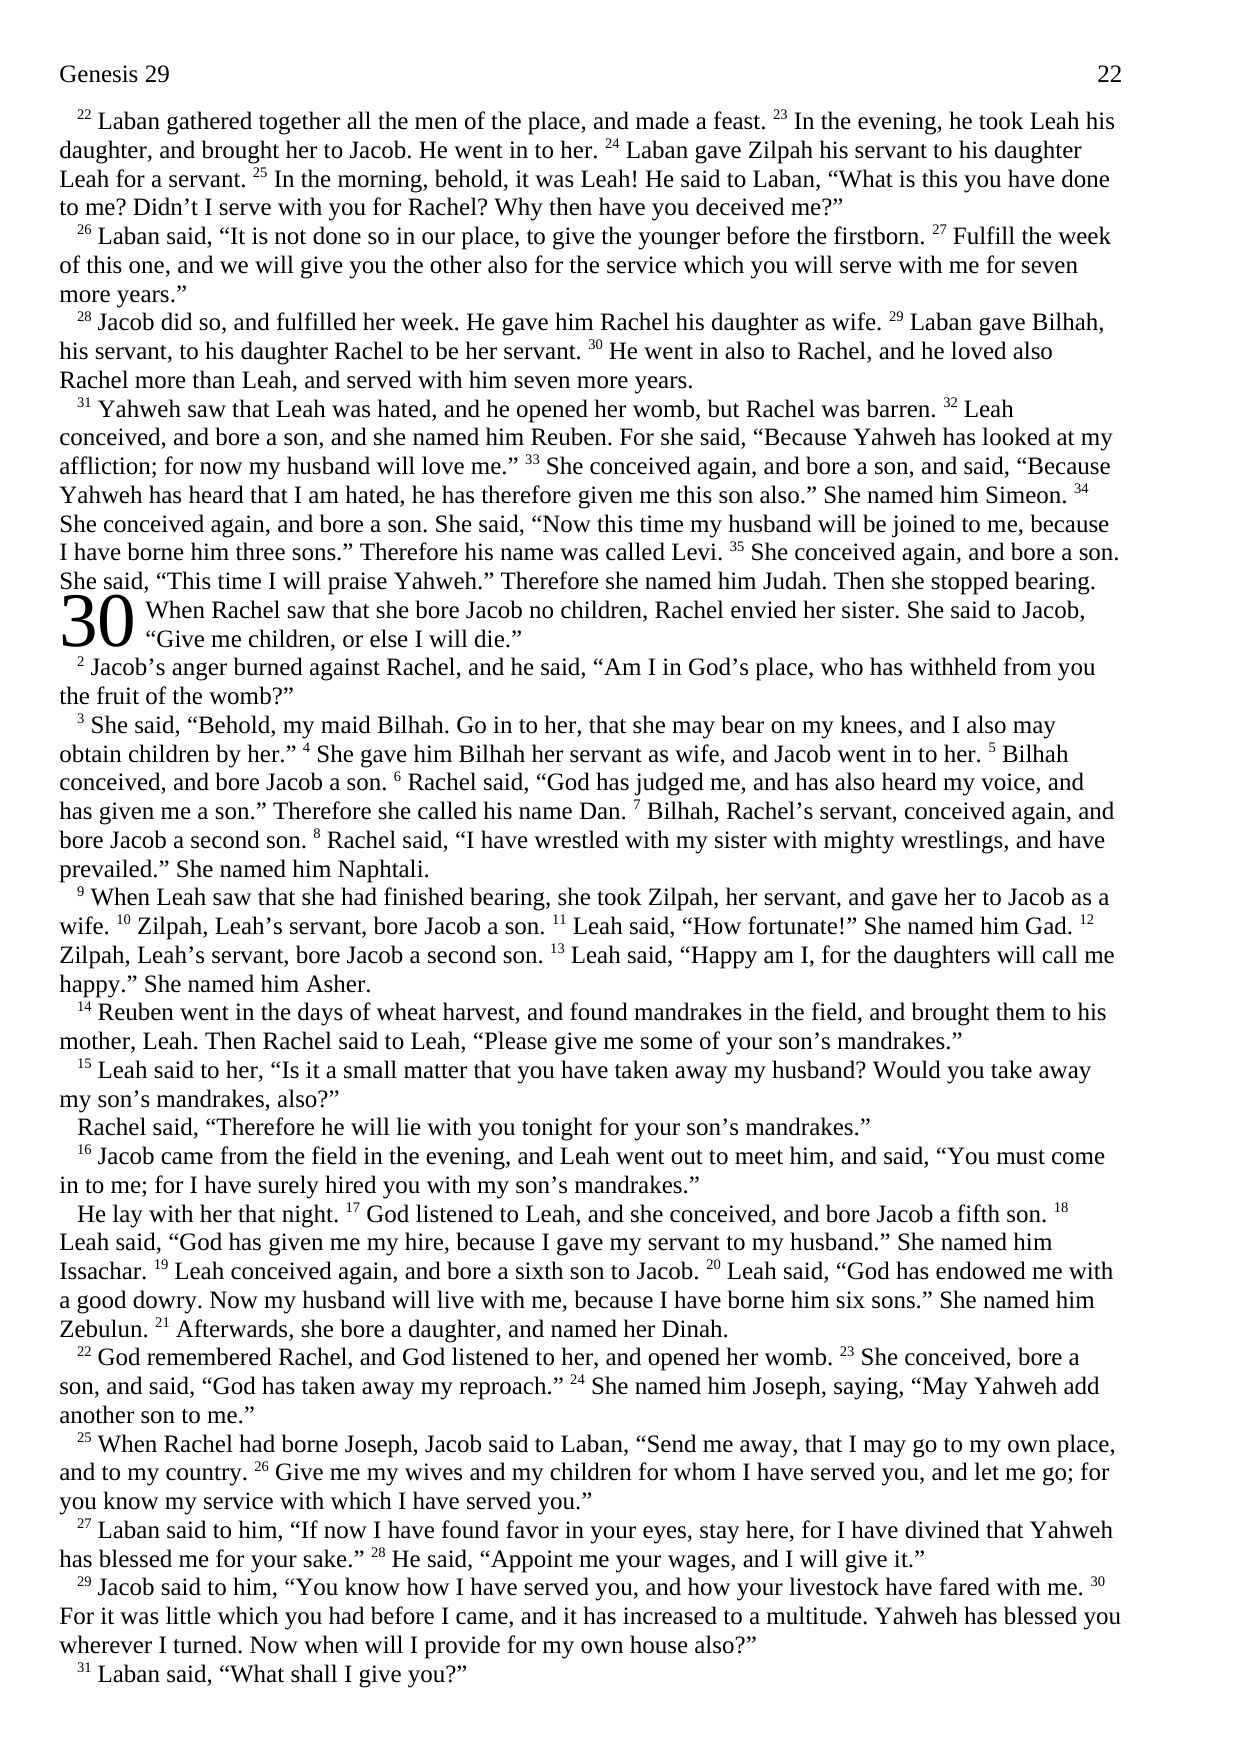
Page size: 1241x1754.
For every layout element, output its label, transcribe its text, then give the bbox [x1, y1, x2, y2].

text 26 Laban said, “It is not done so in our place, to give the younger before the firstborn. 27 Fulfill the week of this one, and we will give you the other also for the service which you will serve with me for seven more years.” [59, 221, 1122, 307]
text 22 Laban gathered together all the men of the place, and made a feast. 23 In the evening, he took Leah his daughter, and brought her to Jacob. He went in to her. 24 Laban gave Zilpah his servant to his daughter Leah for a servant. 25 In the morning, behold, it was Leah! He said to Laban, “What is this you have done to me? Didn’t I serve with you for Rachel? Why then have you deceived me?” [59, 106, 1122, 221]
text 25 When Rachel had borne Joseph, Jacob said to Laban, “Send me away, that I may go to my own place, and to my country. 26 Give me my wives and my children for whom I have served you, and let me go; for you know my service with which I have served you.” [59, 1429, 1122, 1515]
text 16 Jacob came from the field in the evening, and Leah went out to meet him, and said, “You must come in to me; for I have surely hired you with my son’s mandrakes.” [59, 1141, 1122, 1199]
text 31 Yahweh saw that Leah was hated, and he opened her womb, but Rachel was barren. 32 Leah conceived, and bore a son, and she named him Reuben. For she said, “Because Yahweh has looked at my affliction; for now my husband will love me.” 33 She conceived again, and bore a son, and said, “Because Yahweh has heard that I am hated, he has therefore given me this son also.” She named him Simeon. 34 She conceived again, and bore a son. She said, “Now this time my husband will be joined to me, because I have borne him three sons.” Therefore his name was called Levi. 35 She conceived again, and bore a son. She said, “This time I will praise Yahweh.” Therefore she named him Judah. Then she stopped bearing. [59, 394, 1122, 595]
text 29 Jacob said to him, “You know how I have served you, and how your livestock have fared with me. 30 For it was little which you had before I came, and it has increased to a multitude. Yahweh has blessed you wherever I turned. Now when will I provide for my own house also?” [59, 1572, 1122, 1659]
text 27 Laban said to him, “If now I have found favor in your eyes, stay here, for I have divined that Yahweh has blessed me for your sake.” 28 He said, “Appoint me your wages, and I will give it.” [59, 1515, 1122, 1572]
text 28 Jacob did so, and fulfilled her week. He gave him Rachel his daughter as wife. 29 Laban gave Bilhah, his servant, to his daughter Rachel to be her servant. 30 He went in also to Rachel, and he loved also Rachel more than Leah, and served with him seven more years. [59, 307, 1122, 394]
text He lay with her that night. 17 God listened to Leah, and she conceived, and bore Jacob a fifth son. 18 Leah said, “God has given me my hire, because I gave my servant to my husband.” She named him Issachar. 19 Leah conceived again, and bore a sixth son to Jacob. 20 Leah said, “God has endowed me with a good dowry. Now my husband will live with me, because I have borne him six sons.” She named him Zebulun. 21 Afterwards, she bore a daughter, and named her Dinah. [59, 1199, 1122, 1342]
text 14 Reuben went in the days of wheat harvest, and found mandrakes in the field, and brought them to his mother, Leah. Then Rachel said to Leah, “Please give me some of your son’s mandrakes.” [59, 997, 1122, 1055]
text 9 When Leah saw that she had finished bearing, she took Zilpah, her servant, and gave her to Jacob as a wife. 10 Zilpah, Leah’s servant, bore Jacob a son. 11 Leah said, “How fortunate!” She named him Gad. 12 Zilpah, Leah’s servant, bore Jacob a second son. 13 Leah said, “Happy am I, for the daughters will call me happy.” She named him Asher. [59, 882, 1122, 997]
text 22 God remembered Rachel, and God listened to her, and opened her womb. 23 She conceived, bore a son, and said, “God has taken away my reproach.” 24 She named him Joseph, saying, “May Yahweh add another son to me.” [59, 1342, 1122, 1429]
text 15 Leah said to her, “Is it a small matter that you have taken away my husband? Would you take away my son’s mandrakes, also?” [59, 1055, 1122, 1112]
text 3 She said, “Behold, my maid Bilhah. Go in to her, that she may bear on my knees, and I also may obtain children by her.” 4 She gave him Bilhah her servant as wife, and Jacob went in to her. 5 Bilhah conceived, and bore Jacob a son. 6 Rachel said, “God has judged me, and has also heard my voice, and has given me a son.” Therefore she called his name Dan. 7 Bilhah, Rachel’s servant, conceived again, and bore Jacob a second son. 8 Rachel said, “I have wrestled with my sister with mighty wrestlings, and have prevailed.” She named him Naphtali. [59, 710, 1122, 882]
text 2 Jacob’s anger burned against Rachel, and he said, “Am I in God’s place, who has withheld from you the fruit of the womb?” [59, 652, 1122, 710]
text Rachel said, “Therefore he will lie with you tonight for your son’s mandrakes.” [59, 1112, 1122, 1141]
text 30When Rachel saw that she bore Jacob no children, Rachel envied her sister. She said to Jacob, “Give me children, or else I will die.” [59, 595, 1122, 652]
text 31 Laban said, “What shall I give you?” [59, 1659, 1122, 1687]
